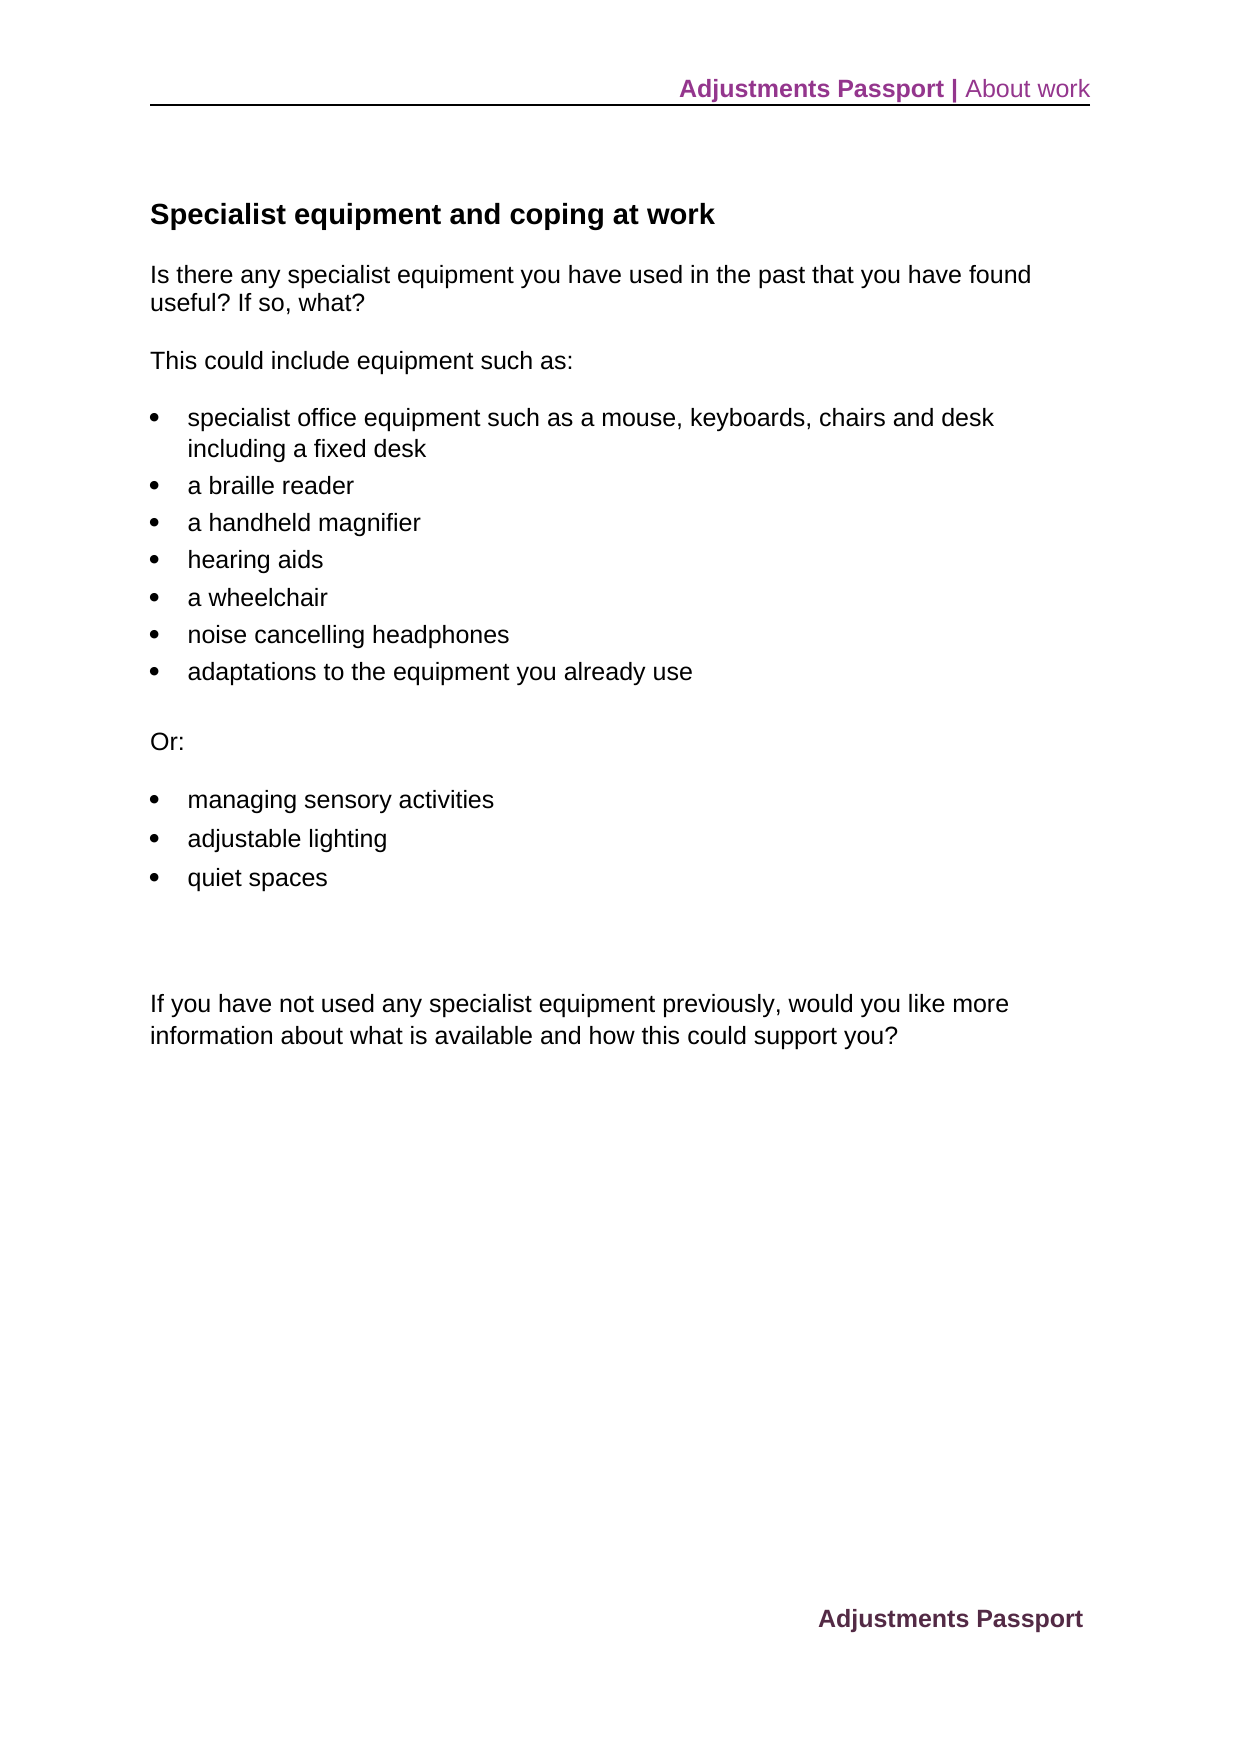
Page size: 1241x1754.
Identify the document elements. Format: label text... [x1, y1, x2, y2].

subtitle Specialist equipment and coping at work [150, 197, 1090, 231]
list a braille reader [150, 471, 1090, 500]
list adaptations to the equipment you already use [150, 657, 1090, 686]
list noise cancelling headphones [150, 619, 1090, 648]
list specialist office equipment such as a mouse, keyboards, chairs and desk including a fixed desk [150, 403, 1090, 463]
text Is there any specialist equipment you have used in the past that you have found useful? If so, what? [150, 260, 1090, 317]
text If you have not used any specialist equipment previously, would you like more information about what is available and how this could support you? [150, 988, 1090, 1051]
list adjustable lighting [150, 824, 1090, 853]
list a wheelchair [150, 582, 1090, 611]
list hearing aids [150, 545, 1090, 574]
list a handheld magnifier [150, 508, 1090, 537]
text This could include equipment such as: [150, 346, 1090, 375]
text Or: [150, 727, 1090, 756]
list quiet spaces [150, 863, 1090, 892]
list managing sensory activities [150, 785, 1090, 814]
